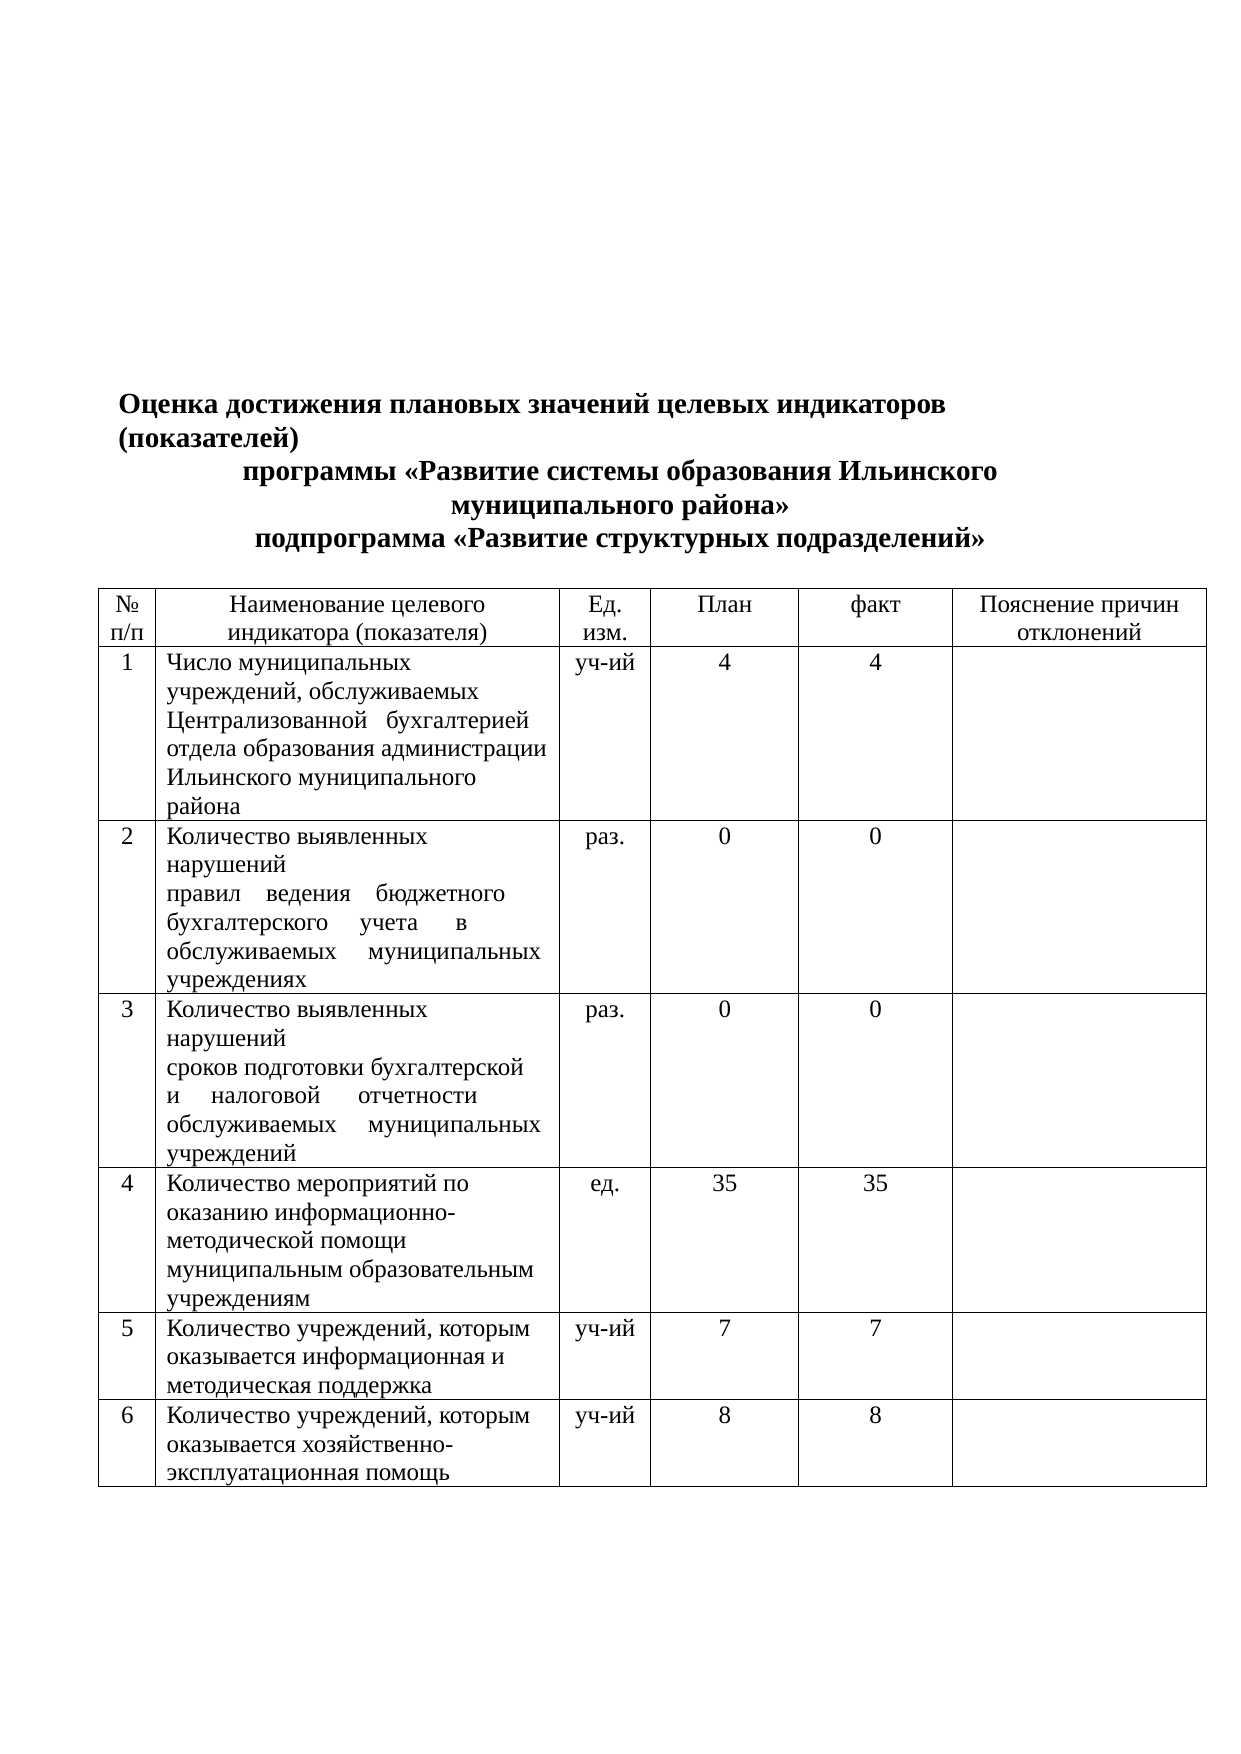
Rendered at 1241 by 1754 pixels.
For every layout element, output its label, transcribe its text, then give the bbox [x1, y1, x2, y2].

table_cell ед. [560, 1168, 650, 1312]
table_cell 7 [651, 1313, 798, 1399]
table_cell 35 [799, 1168, 952, 1312]
table_cell 1 [99, 647, 155, 820]
table_cell 4 [99, 1168, 155, 1312]
table_cell 0 [799, 821, 952, 993]
table_cell 0 [651, 821, 798, 993]
table_cell [953, 994, 1206, 1167]
table_cell [953, 1168, 1206, 1312]
table_cell раз. [560, 821, 650, 993]
table_cell Количество учреждений, которым оказывается информационная и методическая поддержка [156, 1313, 559, 1399]
table_cell уч-ий [560, 1400, 650, 1486]
table_cell 4 [799, 647, 952, 820]
table_cell [953, 821, 1206, 993]
text муниципального района» [118, 487, 1122, 521]
table_cell раз. [560, 994, 650, 1167]
table_cell 4 [651, 647, 798, 820]
table_cell 8 [651, 1400, 798, 1486]
table_header факт [799, 589, 952, 646]
table_header Пояснение причин отклонений [953, 589, 1206, 646]
table_cell [953, 647, 1206, 820]
table_cell Число муниципальных учреждений, обслуживаемых Централизованной бухгалтерией отдела образования администрации Ильинского муниципального района [156, 647, 559, 820]
table_header Наименование целевого индикатора (показателя) [156, 589, 559, 646]
table_cell Количество учреждений, которым оказывается хозяйственно-эксплуатационная помощь [156, 1400, 559, 1486]
table_header План [651, 589, 798, 646]
table_cell 8 [799, 1400, 952, 1486]
table_cell 2 [99, 821, 155, 993]
table_cell [953, 1400, 1206, 1486]
table_cell 7 [799, 1313, 952, 1399]
table_cell 3 [99, 994, 155, 1167]
table_cell 6 [99, 1400, 155, 1486]
table_cell уч-ий [560, 1313, 650, 1399]
table_cell Количество выявленных нарушений правил ведения бюджетного бухгалтерского учета в обслуживаемых муниципальных учреждениях [156, 821, 559, 993]
text Оценка достижения плановых значений целевых индикаторов (показателей) [118, 386, 1122, 453]
table_cell [953, 1313, 1206, 1399]
table_cell Количество выявленных нарушений сроков подготовки бухгалтерской и налоговой отчетности обслуживаемых муниципальных учреждений [156, 994, 559, 1167]
table_cell 5 [99, 1313, 155, 1399]
table_cell 35 [651, 1168, 798, 1312]
table_cell 0 [799, 994, 952, 1167]
text программы «Развитие системы образования Ильинского [118, 453, 1122, 487]
text подпрограмма «Развитие структурных подразделений» [118, 521, 1122, 554]
table_cell 0 [651, 994, 798, 1167]
table_header № п/п [99, 589, 155, 646]
table_cell Количество мероприятий по оказанию информационно-методической помощи муниципальным образовательным учреждениям [156, 1168, 559, 1312]
table_cell уч-ий [560, 647, 650, 820]
table_header Ед. изм. [560, 589, 650, 646]
